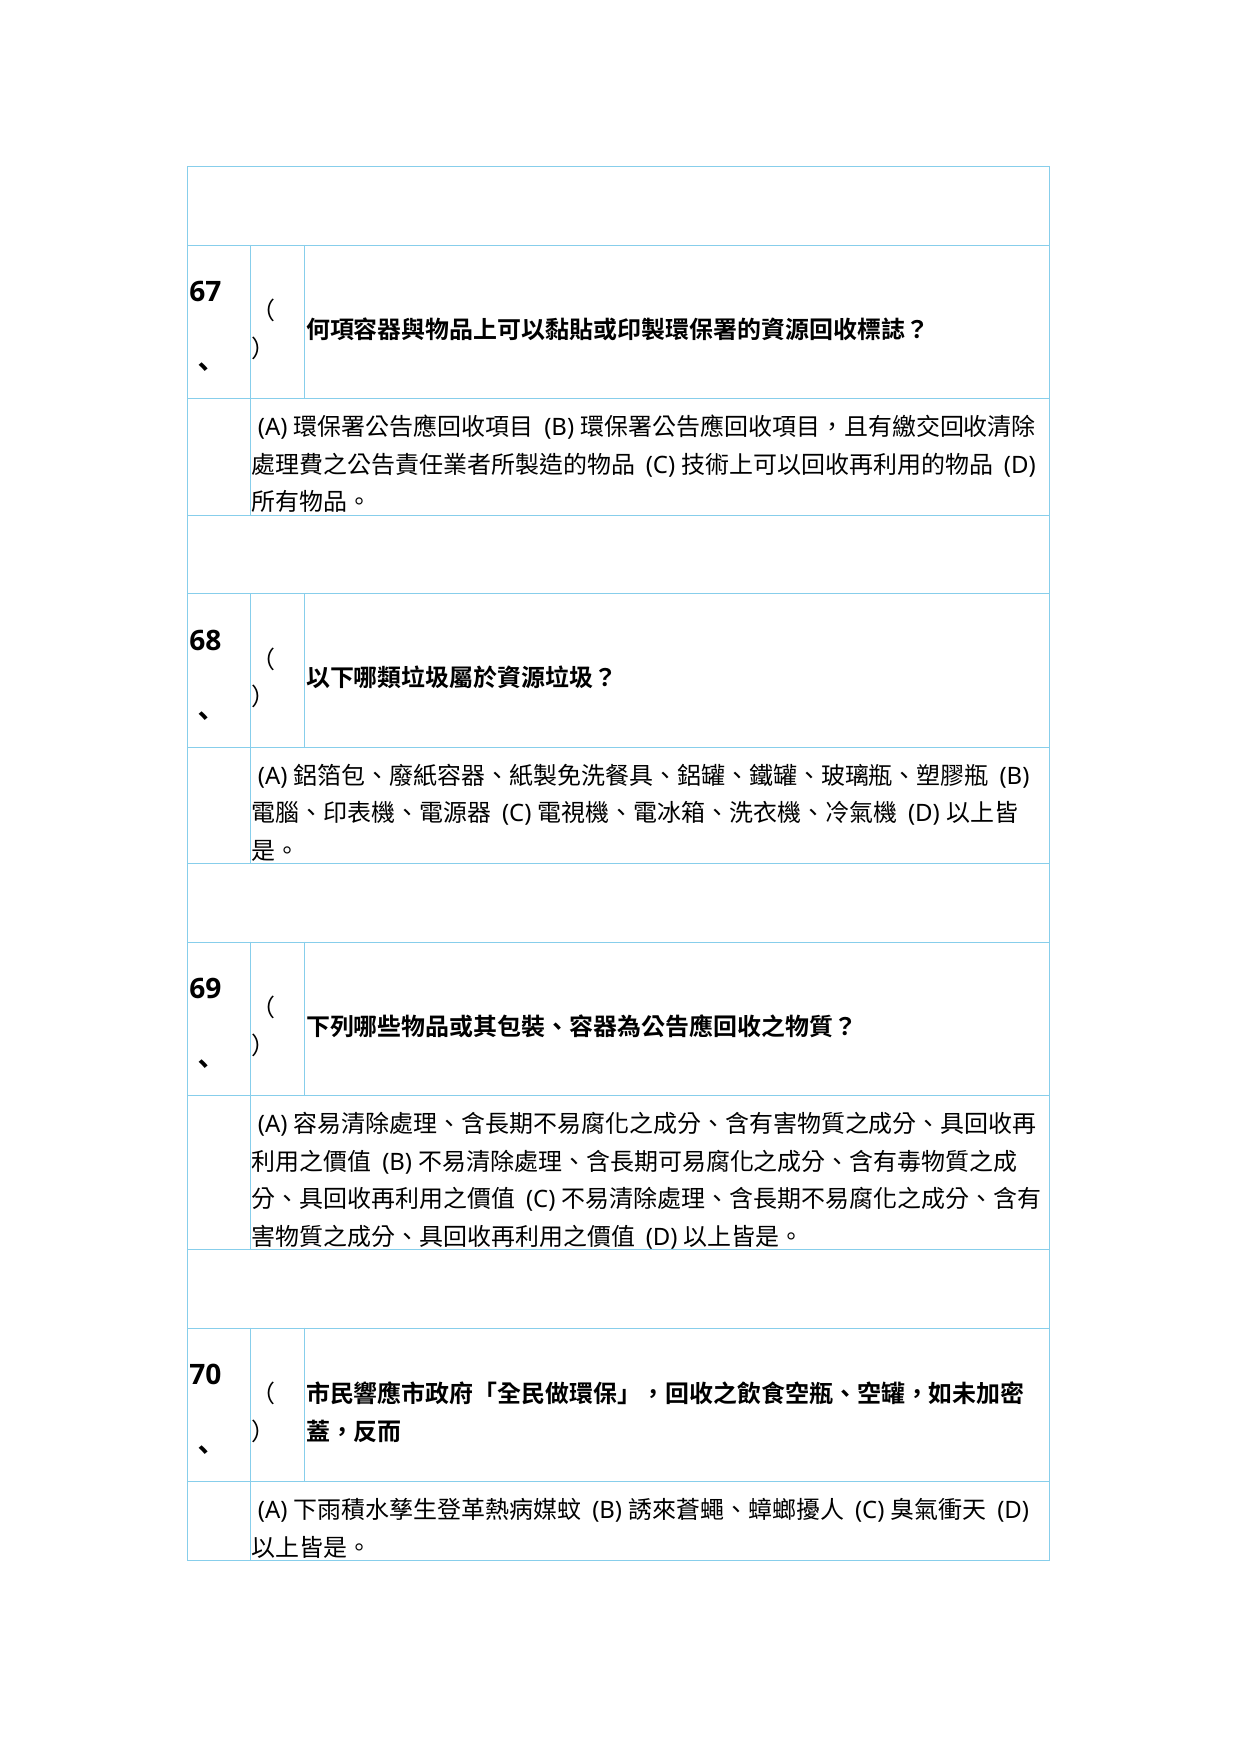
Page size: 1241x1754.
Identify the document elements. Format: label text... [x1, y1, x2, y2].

table_cell 67、 [188, 246, 250, 398]
table_cell (A) 環保署公告應回收項目 (B) 環保署公告應回收項目，且有繳交回收清除處理費之公告責任業者所製造的物品 (C) 技術上可以回收再利用的物品 (D) 所有物品。 [251, 399, 1049, 514]
table_cell 何項容器與物品上可以黏貼或印製環保署的資源回收標誌？ [305, 246, 1049, 398]
table_cell 下列哪些物品或其包裝、容器為公告應回收之物質？ [305, 943, 1049, 1095]
table_cell [188, 1096, 250, 1249]
table_cell [188, 864, 1049, 942]
table_cell 68、 [188, 594, 250, 747]
table_cell (A) 容易清除處理、含長期不易腐化之成分、含有害物質之成分、具回收再利用之價值 (B) 不易清除處理、含長期可易腐化之成分、含有毒物質之成分、具回收再利用之價值 (C) 不易清除處理、含長期不易腐化之成分、含有害物質之成分、具回收再利用之價值 (D) 以上皆是。 [251, 1096, 1049, 1249]
table_cell 市民響應市政府「全民做環保」，回收之飲食空瓶、空罐，如未加密蓋，反而 [305, 1329, 1049, 1481]
table_cell 70、 [188, 1329, 250, 1481]
table_cell （ ） [251, 1329, 304, 1481]
table_cell [188, 1482, 250, 1560]
table_cell [188, 167, 1049, 245]
table_cell （ ） [251, 943, 304, 1095]
table_cell (A) 下雨積水孳生登革熱病媒蚊 (B) 誘來蒼蠅、蟑螂擾人 (C) 臭氣衝天 (D) 以上皆是。 [251, 1482, 1049, 1560]
table_cell [188, 516, 1049, 593]
table_cell (A) 鋁箔包、廢紙容器、紙製免洗餐具、鋁罐、鐵罐、玻璃瓶、塑膠瓶 (B) 電腦、印表機、電源器 (C) 電視機、電冰箱、洗衣機、冷氣機 (D) 以上皆是。 [251, 748, 1049, 863]
table_cell （ ） [251, 246, 304, 398]
table_cell [188, 748, 250, 863]
table_cell [188, 1250, 1049, 1327]
table_cell 69、 [188, 943, 250, 1095]
table_cell 以下哪類垃圾屬於資源垃圾？ [305, 594, 1049, 747]
table_cell [188, 399, 250, 514]
table_cell （ ） [251, 594, 304, 747]
